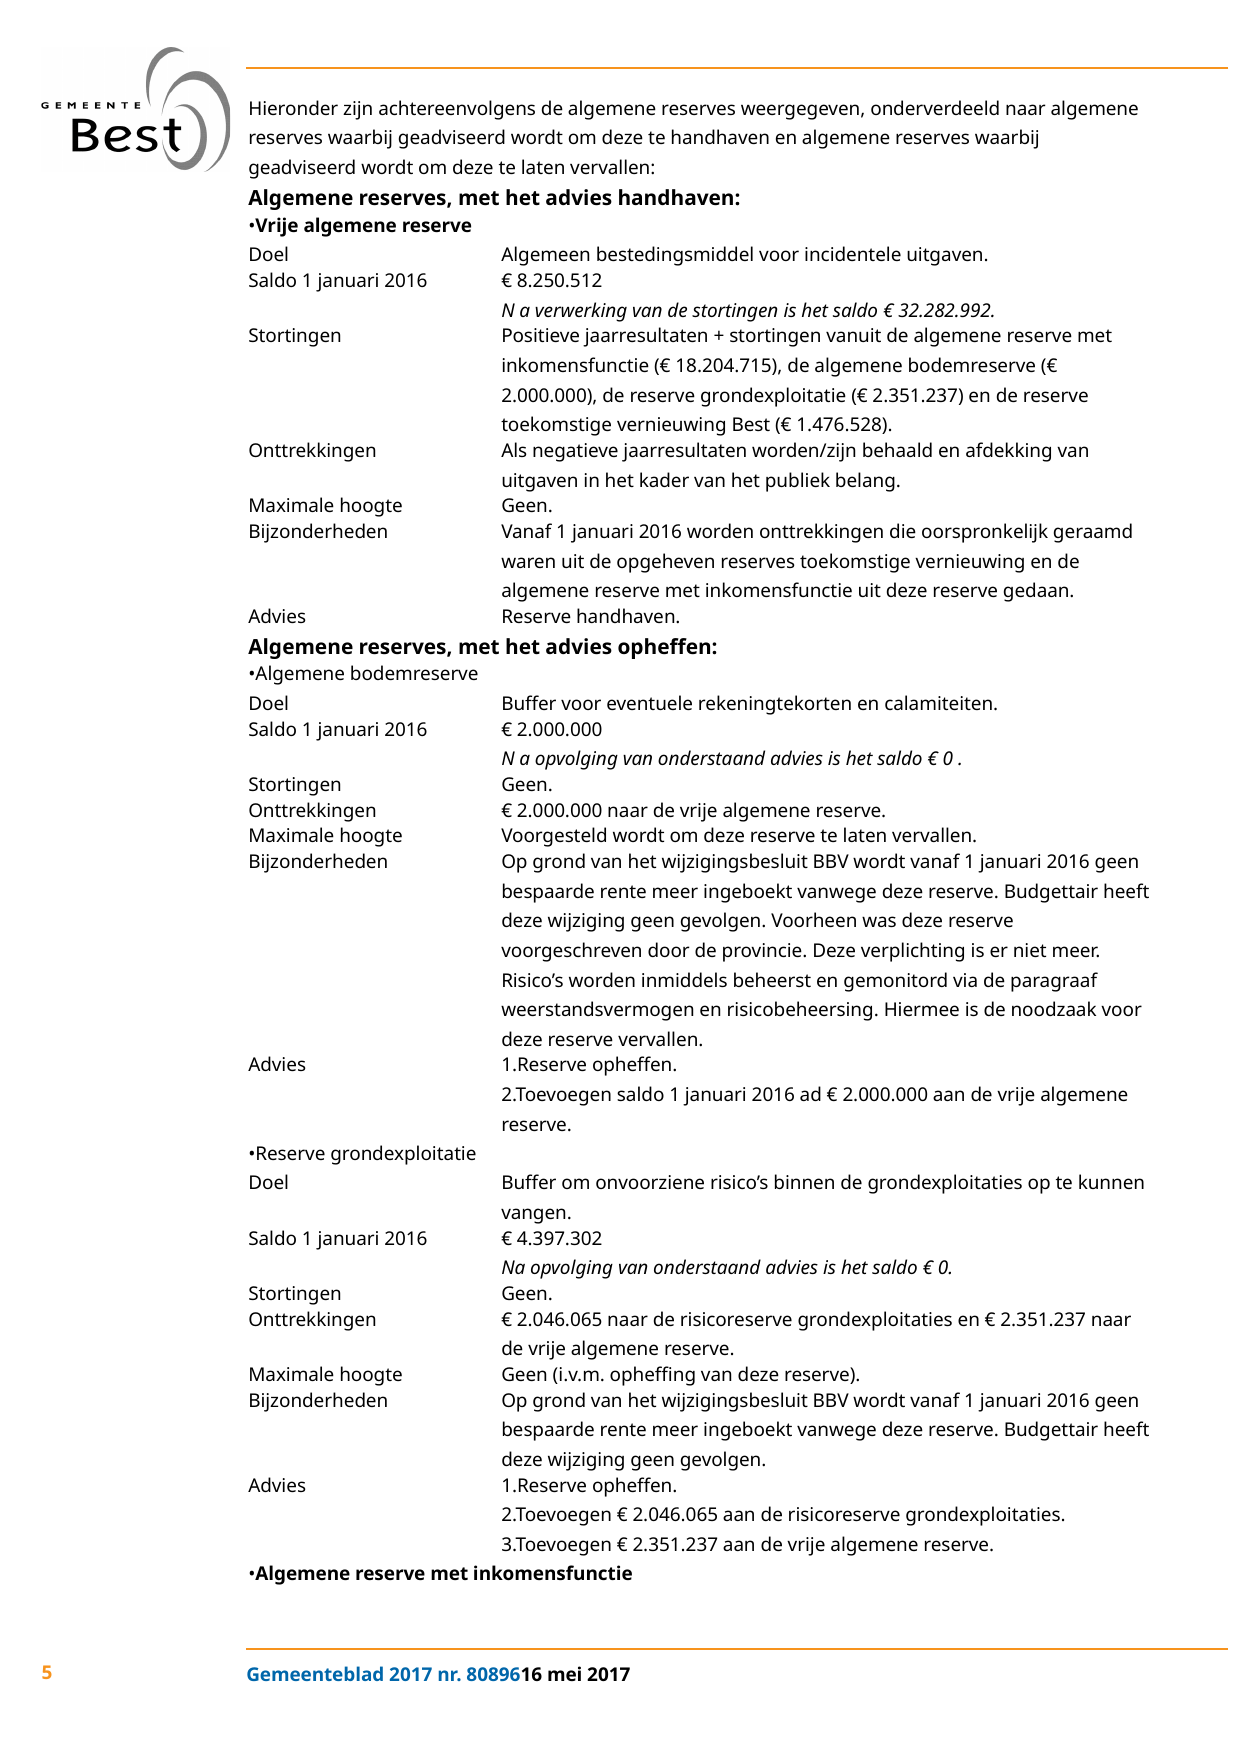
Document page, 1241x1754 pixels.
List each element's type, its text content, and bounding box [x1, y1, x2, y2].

text Algemene reserves, met het advies handhaven: [248, 183, 1152, 212]
text •Vrije algemene reserve [248, 212, 1152, 238]
table_cell 1.Reserve opheffen. 2.Toevoegen saldo 1 januari 2016 ad € 2.000.000 aan de vrije algemene reserve. [501, 1052, 1152, 1137]
table_cell Als negatieve jaarresultaten worden/zijn behaald en afdekking van uitgaven in het kader van het publiek belang. [501, 437, 1152, 492]
table_header Doel [248, 690, 501, 716]
table_cell Bijzonderheden [248, 1387, 501, 1472]
table_cell € 2.046.065 naar de risicoreserve grondexploitaties en € 2.351.237 naar de vrije algemene reserve. [501, 1306, 1152, 1361]
table_header Buffer voor eventuele rekeningtekorten en calamiteiten. [501, 690, 1152, 716]
table_header Buffer om onvoorziene risico’s binnen de grondexploitaties op te kunnen vangen. [501, 1170, 1152, 1225]
table_cell € 2.000.000 N a opvolging van onderstaand advies is het saldo € 0 . [501, 716, 1152, 771]
picture [41, 47, 231, 172]
table_cell Advies [248, 1472, 501, 1557]
table_cell Stortingen [248, 771, 501, 797]
table_header Doel [248, 242, 501, 267]
table_cell 1.Reserve opheffen. 2.Toevoegen € 2.046.065 aan de risicoreserve grondexploitaties. 3.Toevoegen € 2.351.237 aan de vrije algemene reserve. [501, 1472, 1152, 1557]
table_cell Saldo 1 januari 2016 [248, 716, 501, 771]
table_cell Advies [248, 1052, 501, 1137]
table_cell Geen (i.v.m. opheffing van deze reserve). [501, 1361, 1152, 1387]
table_cell Saldo 1 januari 2016 [248, 268, 501, 323]
table_cell Onttrekkingen [248, 437, 501, 492]
table_cell Geen. [501, 771, 1152, 797]
text Algemene reserves, met het advies opheffen: [248, 632, 1152, 661]
table_cell Advies [248, 603, 501, 629]
table_cell Op grond van het wijzigingsbesluit BBV wordt vanaf 1 januari 2016 geen bespaarde rente meer ingeboekt vanwege deze reserve. Budgettair heeft deze wijziging geen gevolgen. [501, 1387, 1152, 1472]
table_cell Vanaf 1 januari 2016 worden onttrekkingen die oorspronkelijk geraamd waren uit de opgeheven reserves toekomstige vernieuwing en de algemene reserve met inkomensfunctie uit deze reserve gedaan. [501, 518, 1152, 603]
table_cell Maximale hoogte [248, 493, 501, 518]
table_cell € 2.000.000 naar de vrije algemene reserve. [501, 797, 1152, 823]
table_cell Stortingen [248, 323, 501, 437]
table_cell Voorgesteld wordt om deze reserve te laten vervallen. [501, 823, 1152, 848]
table_cell Maximale hoogte [248, 823, 501, 848]
table_cell Stortingen [248, 1280, 501, 1306]
table_cell Op grond van het wijzigingsbesluit BBV wordt vanaf 1 januari 2016 geen bespaarde rente meer ingeboekt vanwege deze reserve. Budgettair heeft deze wijziging geen gevolgen. Voorheen was deze reserve voorgeschreven door de provincie. Deze verplichting is er niet meer. Risico’s worden inmiddels beheerst en gemonitord via de paragraaf weerstandsvermogen en risicobeheersing. Hiermee is de noodzaak voor deze reserve vervallen. [501, 849, 1152, 1052]
table_cell Bijzonderheden [248, 518, 501, 603]
table_cell Onttrekkingen [248, 797, 501, 823]
table_cell € 4.397.302 Na opvolging van onderstaand advies is het saldo € 0. [501, 1225, 1152, 1280]
table_cell Geen. [501, 1280, 1152, 1306]
table_cell Onttrekkingen [248, 1306, 501, 1361]
text •Reserve grondexploitatie [248, 1140, 1152, 1166]
table_cell Saldo 1 januari 2016 [248, 1225, 501, 1280]
table_header Algemeen bestedingsmiddel voor incidentele uitgaven. [501, 242, 1152, 267]
table_cell Bijzonderheden [248, 849, 501, 1052]
table_cell Positieve jaarresultaten + stortingen vanuit de algemene reserve met inkomensfunctie (€ 18.204.715), de algemene bodemreserve (€ 2.000.000), de reserve grondexploitatie (€ 2.351.237) en de reserve toekomstige vernieuwing Best (€ 1.476.528). [501, 323, 1152, 437]
text •Algemene bodemreserve [248, 661, 1152, 686]
table_cell Reserve handhaven. [501, 603, 1152, 629]
table_cell Geen. [501, 493, 1152, 518]
table_cell Maximale hoogte [248, 1361, 501, 1387]
table_cell € 8.250.512 N a verwerking van de stortingen is het saldo € 32.282.992. [501, 268, 1152, 323]
text Hieronder zijn achtereenvolgens de algemene reserves weergegeven, onderverdeeld naar algemene reserves waarbij geadviseerd wordt om deze te handhaven en algemene reserves waarbij geadviseerd wordt om deze te laten vervallen: [248, 95, 1152, 180]
text •Algemene reserve met inkomensfunctie [248, 1560, 1152, 1586]
table_header Doel [248, 1170, 501, 1225]
